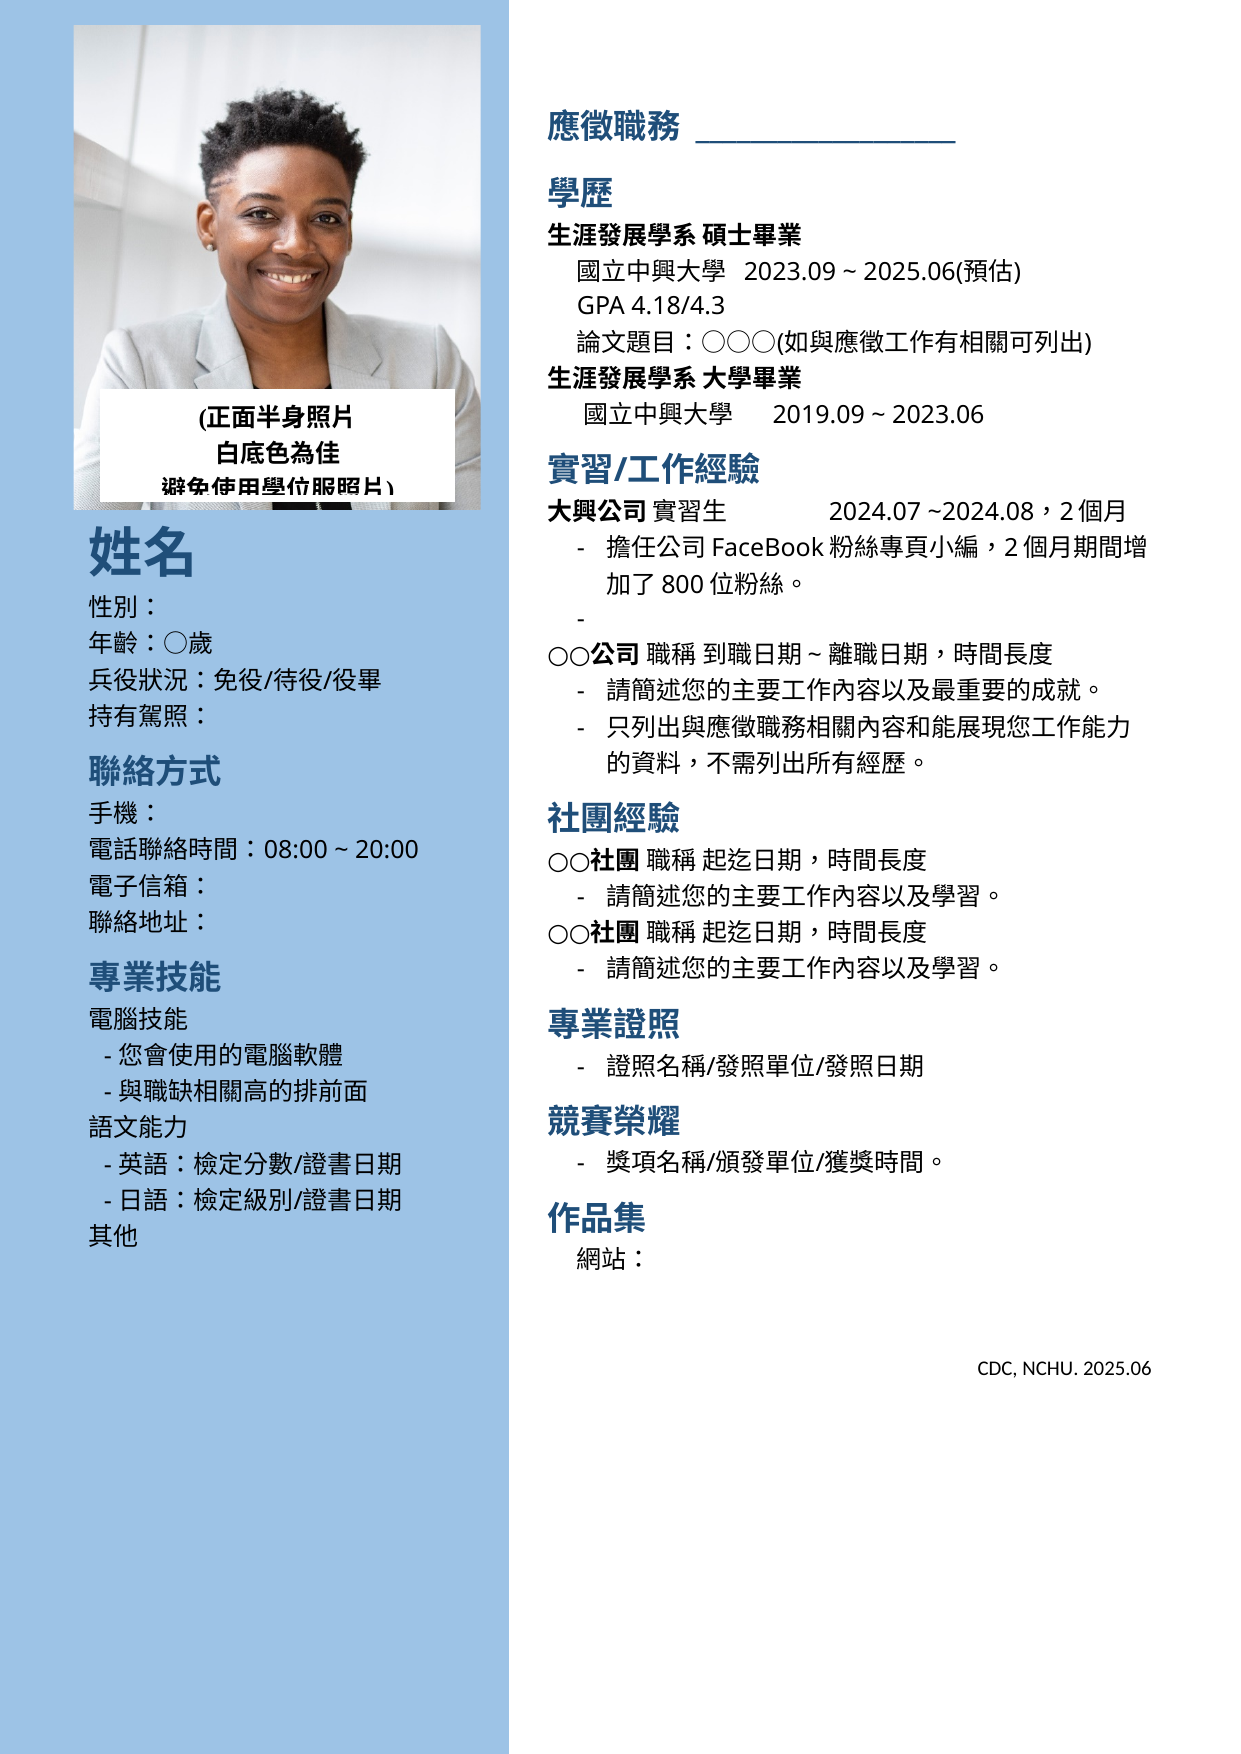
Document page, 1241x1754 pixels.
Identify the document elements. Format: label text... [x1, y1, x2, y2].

text CDC, NCHU. 2025.06 [547, 1355, 1152, 1380]
text 白底色為佳 [115, 433, 440, 469]
text [100, 389, 455, 502]
subtitle 專業證照 [547, 998, 1152, 1046]
text 大興公司 實習生 2024.07 ~2024.08，2個月 [547, 492, 1152, 528]
text (正面半身照片 [115, 397, 440, 433]
text 生涯發展學系 大學畢業 [547, 358, 1152, 394]
text ○○社團 職稱 起迄日期，時間長度 [547, 913, 1152, 949]
subtitle 應徵職務 ___________________ [547, 100, 1152, 148]
list 請簡述您的主要工作內容以及學習。 [577, 949, 1152, 985]
text 國立中興大學 2019.09 ~ 2023.06 [577, 394, 1152, 431]
list 只列出與應徵職務相關內容和能展現您工作能力的資料，不需列出所有經歷。 [577, 707, 1152, 779]
list 證照名稱/發照單位/發照日期 [577, 1046, 1152, 1082]
list 請簡述您的主要工作內容以及最重要的成就。 [577, 671, 1152, 707]
text 避免使用學位服照片) [115, 469, 440, 494]
text ○○社團 職稱 起迄日期，時間長度 [547, 840, 1152, 876]
list 獎項名稱/頒發單位/獲獎時間。 [577, 1143, 1152, 1179]
text 國立中興大學 2023.09 ~ 2025.06(預估) GPA 4.18/4.3 論文題目：○○○(如與應徵工作有相關可列出) [577, 252, 1152, 358]
text 生涯發展學系 碩士畢業 [547, 215, 1152, 252]
list 擔任公司FaceBook粉絲專頁小編，2個月期間增加了800位粉絲。 [577, 528, 1152, 600]
subtitle 競賽榮耀 [547, 1095, 1152, 1143]
subtitle 學歷 [547, 167, 1152, 215]
list 請簡述您的主要工作內容以及學習。 [577, 876, 1152, 913]
subtitle 實習/工作經驗 [547, 443, 1152, 492]
subtitle 社團經驗 [547, 792, 1152, 840]
text ○○公司 職稱 到職日期 ~ 離職日期，時間長度 [547, 634, 1152, 671]
text 網站： [576, 1240, 1152, 1276]
subtitle 作品集 [547, 1192, 1152, 1240]
